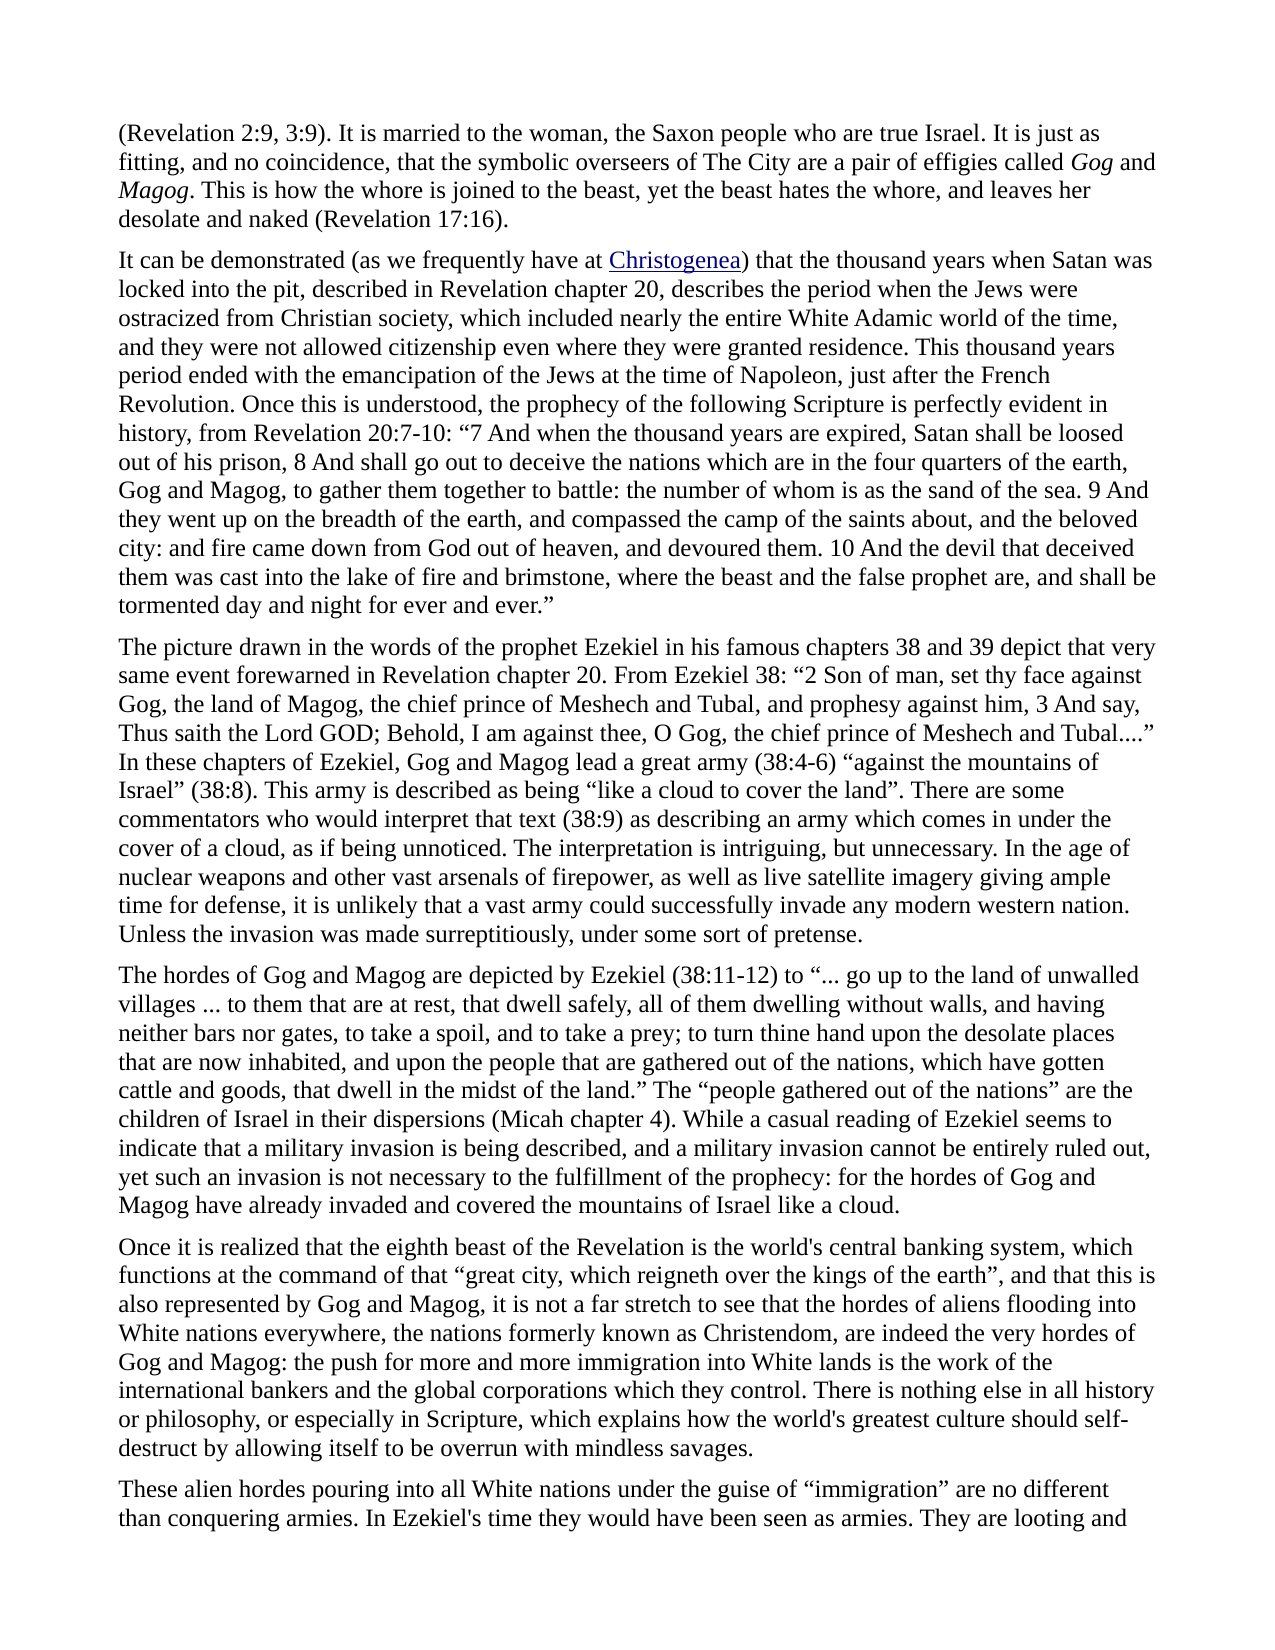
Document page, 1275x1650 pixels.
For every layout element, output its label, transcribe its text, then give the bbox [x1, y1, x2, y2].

text (Revelation 2:9, 3:9). It is married to the woman, the Saxon people who are true Israel. It is just as fitting, and no coincidence, that the symbolic overseers of The City are a pair of effigies called Gog and Magog. This is how the whore is joined to the beast, yet the beast hates the whore, and leaves her desolate and naked (Revelation 17:16). [118, 118, 1157, 233]
text It can be demonstrated (as we frequently have at Christogenea) that the thousand years when Satan was locked into the pit, described in Revelation chapter 20, describes the period when the Jews were ostracized from Christian society, which included nearly the entire White Adamic world of the time, and they were not allowed citizenship even where they were granted residence. This thousand years period ended with the emancipation of the Jews at the time of Napoleon, just after the French Revolution. Once this is understood, the prophecy of the following Scripture is perfectly evident in history, from Revelation 20:7-10: “7 And when the thousand years are expired, Satan shall be loosed out of his prison, 8 And shall go out to deceive the nations which are in the four quarters of the earth, Gog and Magog, to gather them together to battle: the number of whom is as the sand of the sea. 9 And they went up on the breadth of the earth, and compassed the camp of the saints about, and the beloved city: and fire came down from God out of heaven, and devoured them. 10 And the devil that deceived them was cast into the lake of fire and brimstone, where the beast and the false prophet are, and shall be tormented day and night for ever and ever.” [118, 246, 1157, 619]
text The picture drawn in the words of the prophet Ezekiel in his famous chapters 38 and 39 depict that very same event forewarned in Revelation chapter 20. From Ezekiel 38: “2 Son of man, set thy face against Gog, the land of Magog, the chief prince of Meshech and Tubal, and prophesy against him, 3 And say, Thus saith the Lord GOD; Behold, I am against thee, O Gog, the chief prince of Meshech and Tubal....” In these chapters of Ezekiel, Gog and Magog lead a great army (38:4-6) “against the mountains of Israel” (38:8). This army is described as being “like a cloud to cover the land”. There are some commentators who would interpret that text (38:9) as describing an army which comes in under the cover of a cloud, as if being unnoticed. The interpretation is intriguing, but unnecessary. In the age of nuclear weapons and other vast arsenals of firepower, as well as live satellite imagery giving ample time for defense, it is unlikely that a vast army could successfully invade any modern western nation. Unless the invasion was made surreptitiously, under some sort of pretense. [118, 632, 1157, 948]
text These alien hordes pouring into all White nations under the guise of “immigration” are no different than conquering armies. In Ezekiel's time they would have been seen as armies. They are looting and [118, 1474, 1157, 1532]
text Once it is realized that the eighth beast of the Revelation is the world's central banking system, which functions at the command of that “great city, which reigneth over the kings of the earth”, and that this is also represented by Gog and Magog, it is not a far stretch to see that the hordes of aliens flooding into White nations everywhere, the nations formerly known as Christendom, are indeed the very hordes of Gog and Magog: the push for more and more immigration into White lands is the work of the international bankers and the global corporations which they control. There is nothing else in all history or philosophy, or especially in Scripture, which explains how the world's greatest culture should self-destruct by allowing itself to be overrun with mindless savages. [118, 1232, 1157, 1462]
text The hordes of Gog and Magog are depicted by Ezekiel (38:11-12) to “... go up to the land of unwalled villages ... to them that are at rest, that dwell safely, all of them dwelling without walls, and having neither bars nor gates, to take a spoil, and to take a prey; to turn thine hand upon the desolate places that are now inhabited, and upon the people that are gathered out of the nations, which have gotten cattle and goods, that dwell in the midst of the land.” The “people gathered out of the nations” are the children of Israel in their dispersions (Micah chapter 4). While a casual reading of Ezekiel seems to indicate that a military invasion is being described, and a military invasion cannot be entirely ruled out, yet such an invasion is not necessary to the fulfillment of the prophecy: for the hordes of Gog and Magog have already invaded and covered the mountains of Israel like a cloud. [118, 961, 1157, 1219]
